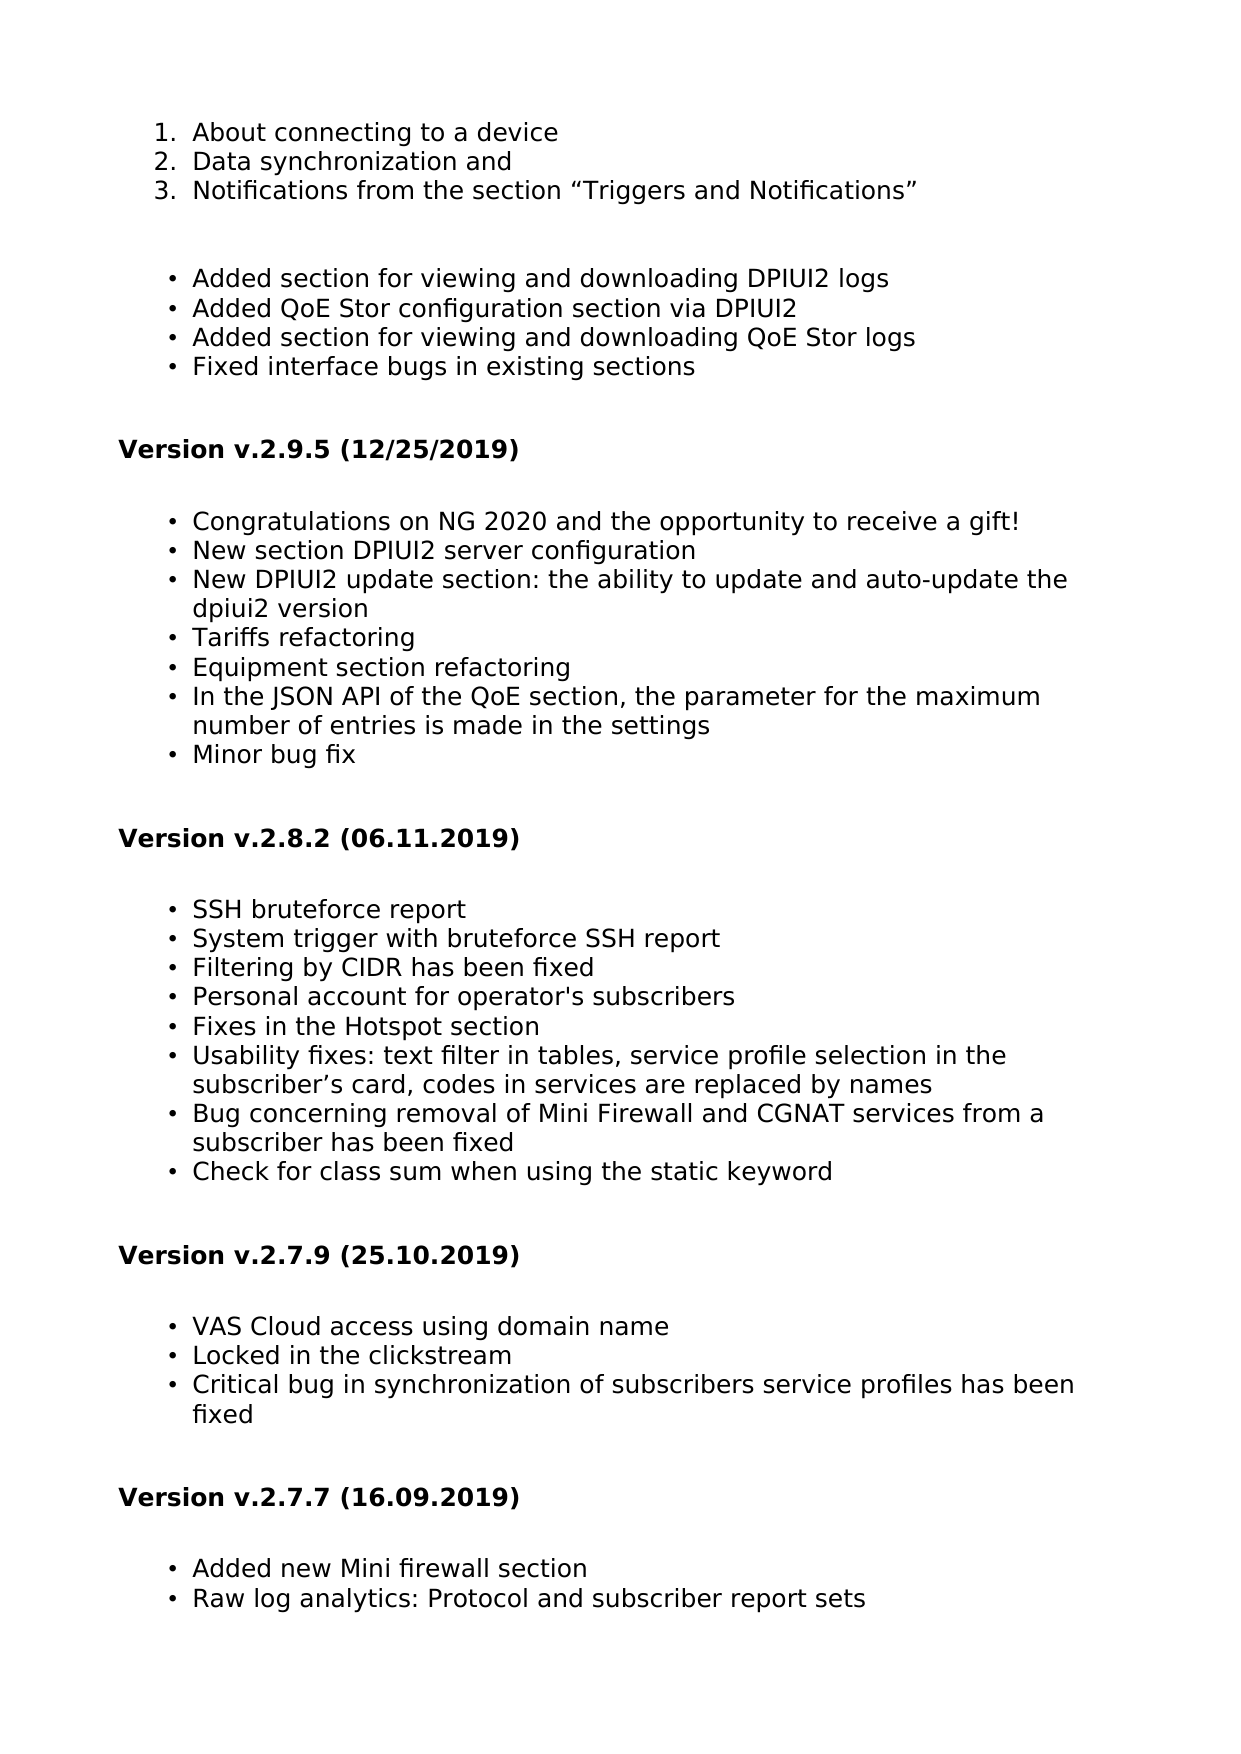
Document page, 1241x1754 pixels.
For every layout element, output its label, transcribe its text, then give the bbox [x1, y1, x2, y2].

list Notifications from the section “Triggers and Notifications” [177, 176, 1122, 206]
list Added new Mini firewall section [177, 1554, 1122, 1584]
subtitle Version v.2.7.9 (25.10.2019) [118, 1241, 1122, 1270]
list Data synchronization and [177, 147, 1122, 176]
list Check for class sum when using the static keyword [177, 1157, 1122, 1187]
list Added section for viewing and downloading QoE Stor logs [177, 323, 1122, 352]
list Personal account for operator's subscribers [177, 982, 1122, 1012]
subtitle Version v.2.8.2 (06.11.2019) [118, 824, 1122, 853]
list Usability fixes: text filter in tables, service profile selection in the subscriber’s card, codes in services are replaced by names [177, 1041, 1122, 1099]
list New section DPIUI2 server configuration [177, 536, 1122, 565]
subtitle Version v.2.7.7 (16.09.2019) [118, 1483, 1122, 1513]
list SSH bruteforce report [177, 895, 1122, 924]
list Fixes in the Hotspot section [177, 1012, 1122, 1041]
list New DPIUI2 update section: the ability to update and auto-update the dpiui2 version [177, 565, 1122, 623]
list System trigger with bruteforce SSH report [177, 924, 1122, 953]
list Minor bug fix [177, 740, 1122, 769]
list In the JSON API of the QoE section, the parameter for the maximum number of entries is made in the settings [177, 682, 1122, 740]
list Congratulations on NG 2020 and the opportunity to receive a gift! [177, 507, 1122, 536]
list Bug concerning removal of Mini Firewall and CGNAT services from a subscriber has been fixed [177, 1099, 1122, 1157]
list Fixed interface bugs in existing sections [177, 352, 1122, 381]
list VAS Cloud access using domain name [177, 1312, 1122, 1341]
list Filtering by CIDR has been fixed [177, 953, 1122, 982]
list Critical bug in synchronization of subscribers service profiles has been fixed [177, 1371, 1122, 1429]
subtitle Version v.2.9.5 (12/25/2019) [118, 436, 1122, 465]
list About connecting to a device [177, 118, 1122, 147]
list Raw log analytics: Protocol and subscriber report sets [177, 1584, 1122, 1613]
list Tariffs refactoring [177, 623, 1122, 653]
list Added QoE Stor configuration section via DPIUI2 [177, 294, 1122, 323]
list Added section for viewing and downloading DPIUI2 logs [177, 264, 1122, 294]
list Equipment section refactoring [177, 653, 1122, 682]
list Locked in the clickstream [177, 1341, 1122, 1371]
